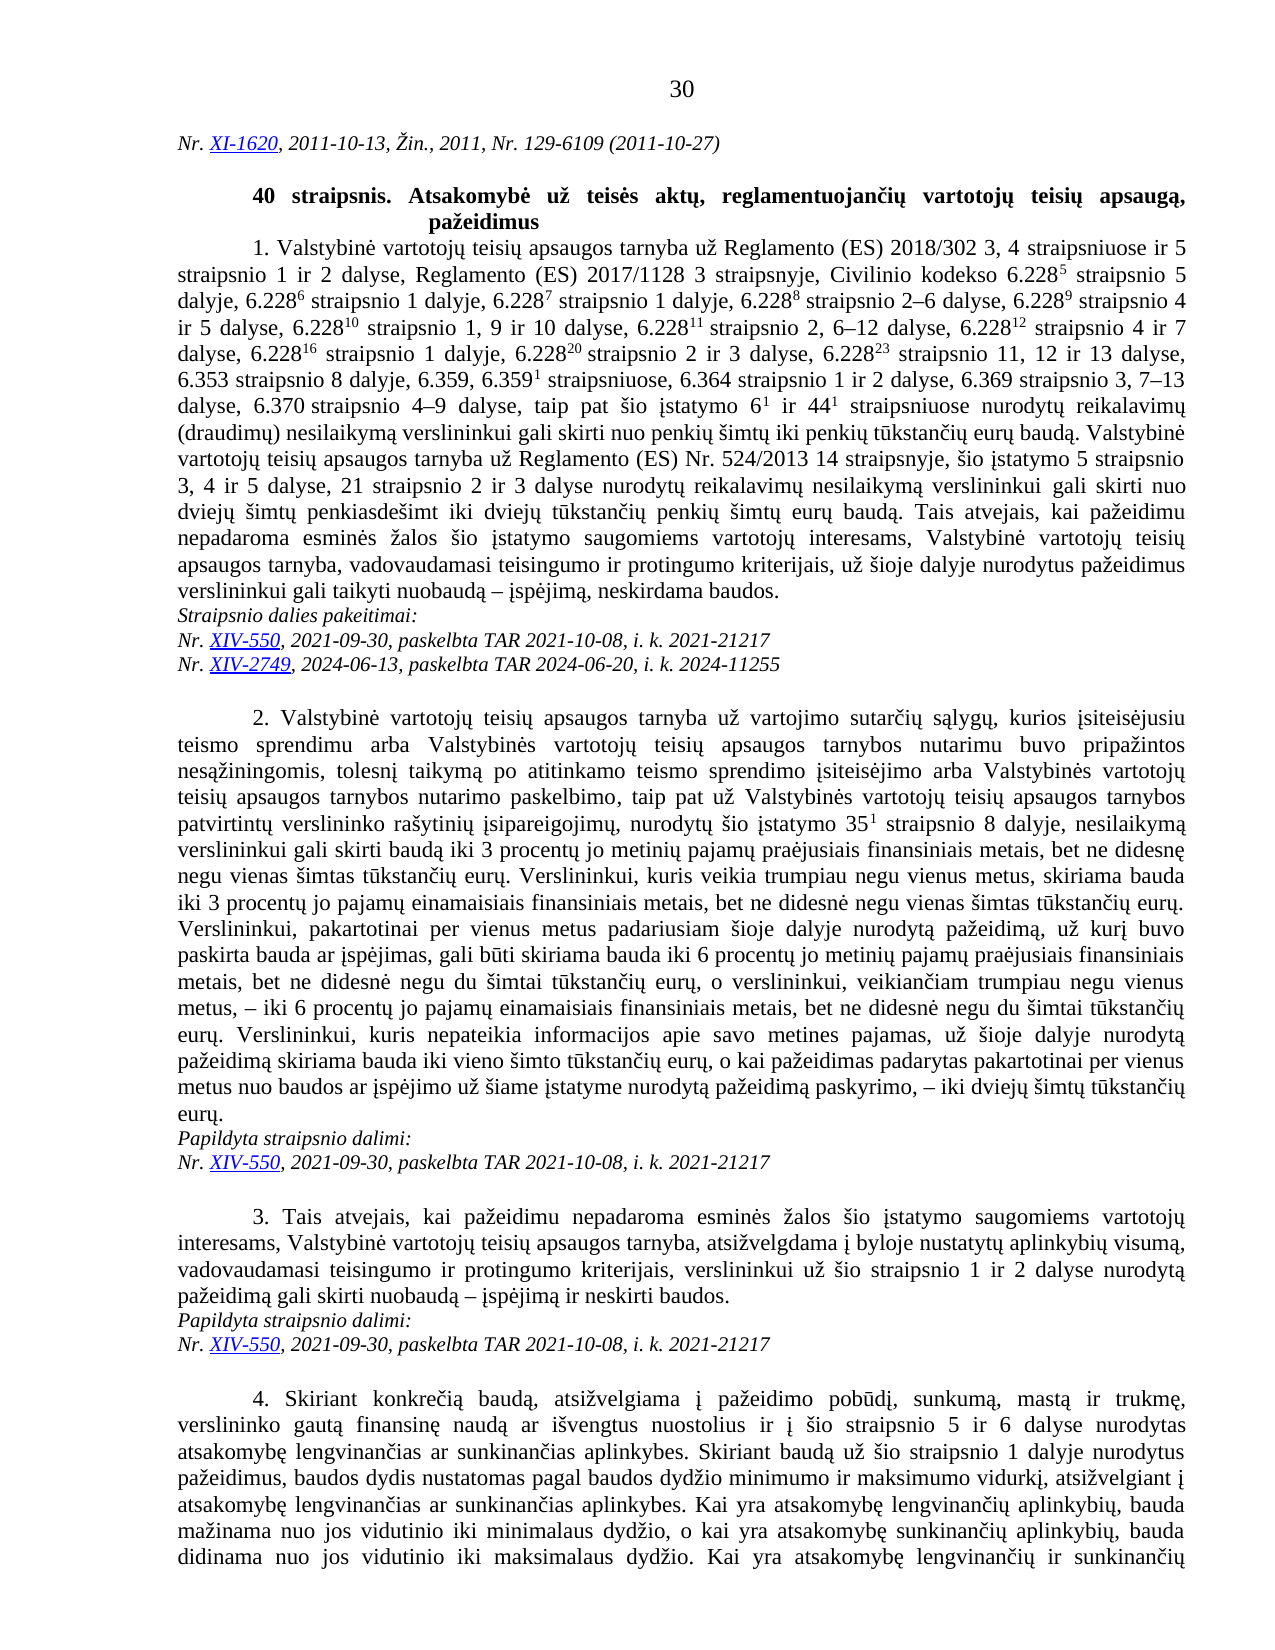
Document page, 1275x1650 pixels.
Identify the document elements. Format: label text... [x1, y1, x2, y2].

text Papildyta straipsnio dalimi: [177, 1126, 1186, 1150]
text 40 straipsnis. Atsakomybė už teisės aktų, reglamentuojančių vartotojų teisių apsaugą, pažeidimus [252, 182, 1186, 234]
text 1. Valstybinė vartotojų teisių apsaugos tarnyba už Reglamento (ES) 2018/302 3, 4 straipsniuose ir 5 straipsnio 1 ir 2 dalyse, Reglamento (ES) 2017/1128 3 straipsnyje, Civilinio kodekso 6.2285 straipsnio 5 dalyje, 6.2286 straipsnio 1 dalyje, 6.2287 straipsnio 1 dalyje, 6.2288 straipsnio 2–6 dalyse, 6.2289 straipsnio 4 ir 5 dalyse, 6.22810 straipsnio 1, 9 ir 10 dalyse, 6.22811 straipsnio 2, 6–12 dalyse, 6.22812 straipsnio 4 ir 7 dalyse, 6.22816 straipsnio 1 dalyje, 6.22820 straipsnio 2 ir 3 dalyse, 6.22823 straipsnio 11, 12 ir 13 dalyse, 6.353 straipsnio 8 dalyje, 6.359, 6.3591 straipsniuose, 6.364 straipsnio 1 ir 2 dalyse, 6.369 straipsnio 3, 7–13 dalyse, 6.370 straipsnio 4–9 dalyse, taip pat šio įstatymo 61 ir 441 straipsniuose nurodytų reikalavimų (draudimų) nesilaikymą verslininkui gali skirti nuo penkių šimtų iki penkių tūkstančių eurų baudą. Valstybinė vartotojų teisių apsaugos tarnyba už Reglamento (ES) Nr. 524/2013 14 straipsnyje, šio įstatymo 5 straipsnio 3, 4 ir 5 dalyse, 21 straipsnio 2 ir 3 dalyse nurodytų reikalavimų nesilaikymą verslininkui gali skirti nuo dviejų šimtų penkiasdešimt iki dviejų tūkstančių penkių šimtų eurų baudą. Tais atvejais, kai pažeidimu nepadaroma esminės žalos šio įstatymo saugomiems vartotojų interesams, Valstybinė vartotojų teisių apsaugos tarnyba, vadovaudamasi teisingumo ir protingumo kriterijais, už šioje dalyje nurodytus pažeidimus verslininkui gali taikyti nuobaudą – įspėjimą, neskirdama baudos. [177, 234, 1186, 603]
text Nr. XIV-550, 2021-09-30, paskelbta TAR 2021-10-08, i. k. 2021-21217 [177, 1332, 1186, 1356]
text 4. Skiriant konkrečią baudą, atsižvelgiama į pažeidimo pobūdį, sunkumą, mastą ir trukmę, verslininko gautą finansinę naudą ar išvengtus nuostolius ir į šio straipsnio 5 ir 6 dalyse nurodytas atsakomybę lengvinančias ar sunkinančias aplinkybes. Skiriant baudą už šio straipsnio 1 dalyje nurodytus pažeidimus, baudos dydis nustatomas pagal baudos dydžio minimumo ir maksimumo vidurkį, atsižvelgiant į atsakomybę lengvinančias ar sunkinančias aplinkybes. Kai yra atsakomybę lengvinančių aplinkybių, bauda mažinama nuo jos vidutinio iki minimalaus dydžio, o kai yra atsakomybę sunkinančių aplinkybių, bauda didinama nuo jos vidutinio iki maksimalaus dydžio. Kai yra atsakomybę lengvinančių ir sunkinančių [177, 1385, 1186, 1570]
text 3. Tais atvejais, kai pažeidimu nepadaroma esminės žalos šio įstatymo saugomiems vartotojų interesams, Valstybinė vartotojų teisių apsaugos tarnyba, atsižvelgdama į byloje nustatytų aplinkybių visumą, vadovaudamasi teisingumo ir protingumo kriterijais, verslininkui už šio straipsnio 1 ir 2 dalyse nurodytą pažeidimą gali skirti nuobaudą – įspėjimą ir neskirti baudos. [177, 1203, 1186, 1308]
text Nr. XIV-550, 2021-09-30, paskelbta TAR 2021-10-08, i. k. 2021-21217 [177, 1150, 1186, 1174]
text Nr. XIV-550, 2021-09-30, paskelbta TAR 2021-10-08, i. k. 2021-21217 [177, 627, 1186, 652]
text 2. Valstybinė vartotojų teisių apsaugos tarnyba už vartojimo sutarčių sąlygų, kurios įsiteisėjusiu teismo sprendimu arba Valstybinės vartotojų teisių apsaugos tarnybos nutarimu buvo pripažintos nesąžiningomis, tolesnį taikymą po atitinkamo teismo sprendimo įsiteisėjimo arba Valstybinės vartotojų teisių apsaugos tarnybos nutarimo paskelbimo, taip pat už Valstybinės vartotojų teisių apsaugos tarnybos patvirtintų verslininko rašytinių įsipareigojimų, nurodytų šio įstatymo 351 straipsnio 8 dalyje, nesilaikymą verslininkui gali skirti baudą iki 3 procentų jo metinių pajamų praėjusiais finansiniais metais, bet ne didesnę negu vienas šimtas tūkstančių eurų. Verslininkui, kuris veikia trumpiau negu vienus metus, skiriama bauda iki 3 procentų jo pajamų einamaisiais finansiniais metais, bet ne didesnė negu vienas šimtas tūkstančių eurų. Verslininkui, pakartotinai per vienus metus padariusiam šioje dalyje nurodytą pažeidimą, už kurį buvo paskirta bauda ar įspėjimas, gali būti skiriama bauda iki 6 procentų jo metinių pajamų praėjusiais finansiniais metais, bet ne didesnė negu du šimtai tūkstančių eurų, o verslininkui, veikiančiam trumpiau negu vienus metus, – iki 6 procentų jo pajamų einamaisiais finansiniais metais, bet ne didesnė negu du šimtai tūkstančių eurų. Verslininkui, kuris nepateikia informacijos apie savo metines pajamas, už šioje dalyje nurodytą pažeidimą skiriama bauda iki vieno šimto tūkstančių eurų, o kai pažeidimas padarytas pakartotinai per vienus metus nuo baudos ar įspėjimo už šiame įstatyme nurodytą pažeidimą paskyrimo, – iki dviejų šimtų tūkstančių eurų. [177, 704, 1186, 1126]
text Papildyta straipsnio dalimi: [177, 1308, 1186, 1332]
text Straipsnio dalies pakeitimai: [177, 603, 1186, 627]
text Nr. XI-1620, 2011-10-13, Žin., 2011, Nr. 129-6109 (2011-10-27) [177, 131, 1186, 155]
text Nr. XIV-2749, 2024-06-13, paskelbta TAR 2024-06-20, i. k. 2024-11255 [177, 652, 1186, 676]
